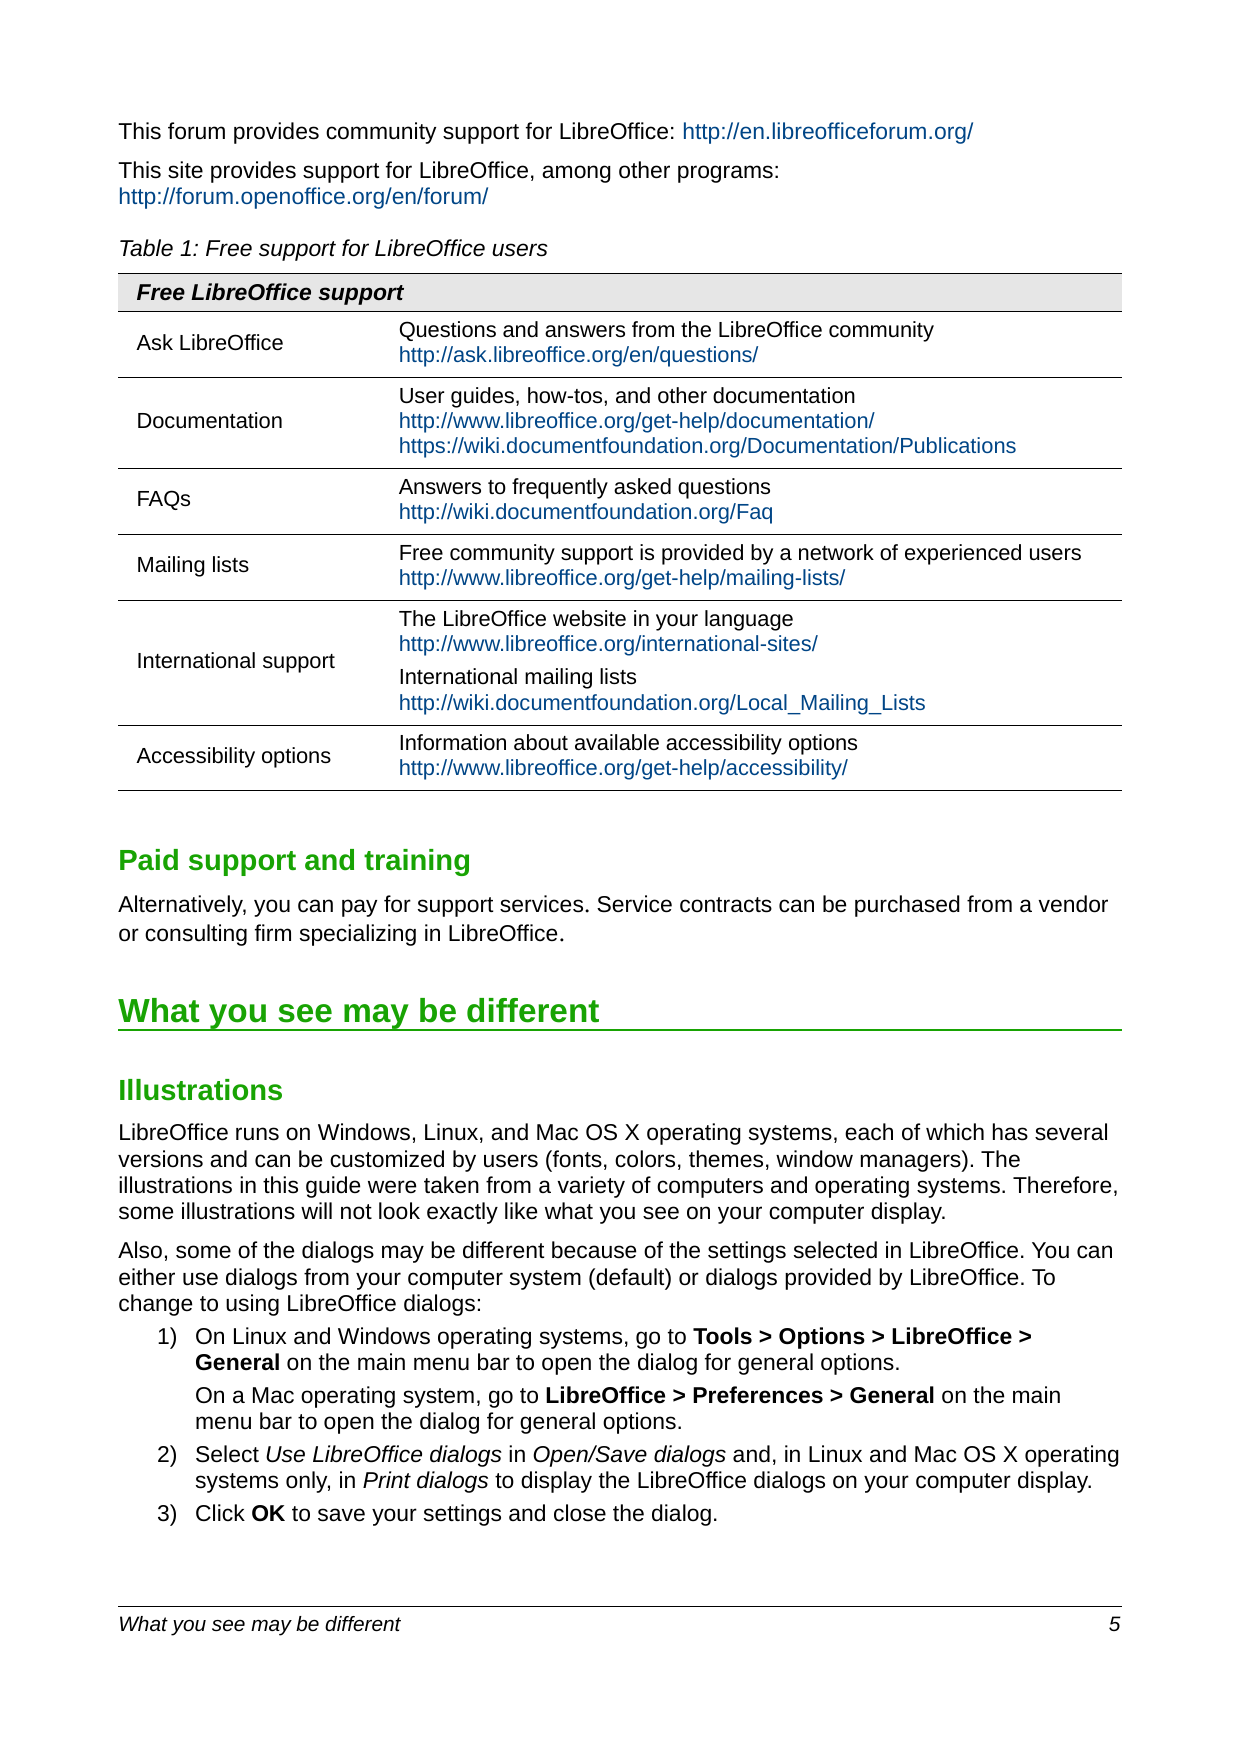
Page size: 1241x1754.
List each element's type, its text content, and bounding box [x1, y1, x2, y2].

list On Linux and Windows operating systems, go to Tools > Options > LibreOffice > General on the main menu bar to open the dialog for general options. [177, 1323, 1122, 1375]
table_cell Answers to frequently asked questions http://wiki.documentfoundation.org/Faq [380, 469, 1122, 534]
text This site provides support for LibreOffice, among other programs: http://forum.openoffice.org/en/forum/ [118, 157, 1122, 210]
subtitle Paid support and training [118, 843, 1122, 877]
list On a Mac operating system, go to LibreOffice > Preferences > General on the main menu bar to open the dialog for general options. [195, 1382, 1122, 1434]
subtitle Illustrations [118, 1073, 1122, 1107]
list Select Use LibreOffice dialogs in Open/Save dialogs and, in Linux and Mac OS X operating systems only, in Print dialogs to display the LibreOffice dialogs on your computer display. [177, 1441, 1122, 1493]
table_cell International support [118, 601, 380, 724]
table_cell Mailing lists [118, 535, 380, 600]
list Also, some of the dialogs may be different because of the settings selected in LibreOffice. You can either use dialogs from your computer system (default) or dialogs provided by LibreOffice. To change to using LibreOffice dialogs: [118, 1237, 1122, 1316]
text LibreOffice runs on Windows, Linux, and Mac OS X operating systems, each of which has several versions and can be customized by users (fonts, colors, themes, window managers). The illustrations in this guide were taken from a variety of computers and operating systems. Therefore, some illustrations will not look exactly like what you see on your computer display. [118, 1119, 1122, 1224]
text Table 1: Free support for LibreOffice users [118, 235, 1122, 261]
table_cell User guides, how-tos, and other documentation http://www.libreoffice.org/get-help/documentation/ https://wiki.documentfoundation.org/Documentation/Publications [380, 378, 1122, 468]
table_header Free LibreOffice support [118, 274, 1122, 311]
list Click OK to save your settings and close the dialog. [177, 1499, 1122, 1526]
text Alternatively, you can pay for support services. Service contracts can be purchased from a vendor or consulting firm specializing in LibreOffice. [118, 889, 1122, 946]
table_cell Free community support is provided by a network of experienced users http://www.libreoffice.org/get-help/mailing-lists/ [380, 535, 1122, 600]
text This forum provides community support for LibreOffice: http://en.libreofficeforum.org/ [118, 118, 1122, 144]
table_cell Documentation [118, 378, 380, 468]
table_cell Questions and answers from the LibreOffice community http://ask.libreoffice.org/en/questions/ [380, 312, 1122, 377]
table_cell Ask LibreOffice [118, 312, 380, 377]
table_cell The LibreOffice website in your language http://www.libreoffice.org/international-sites/ International mailing lists http://wiki.documentfoundation.org/Local_Mailing_Lists [380, 601, 1122, 724]
subtitle What you see may be different [118, 991, 1122, 1029]
table_cell Accessibility options [118, 726, 380, 790]
table_cell Information about available accessibility options http://www.libreoffice.org/get-help/accessibility/ [380, 726, 1122, 790]
table_cell FAQs [118, 469, 380, 534]
